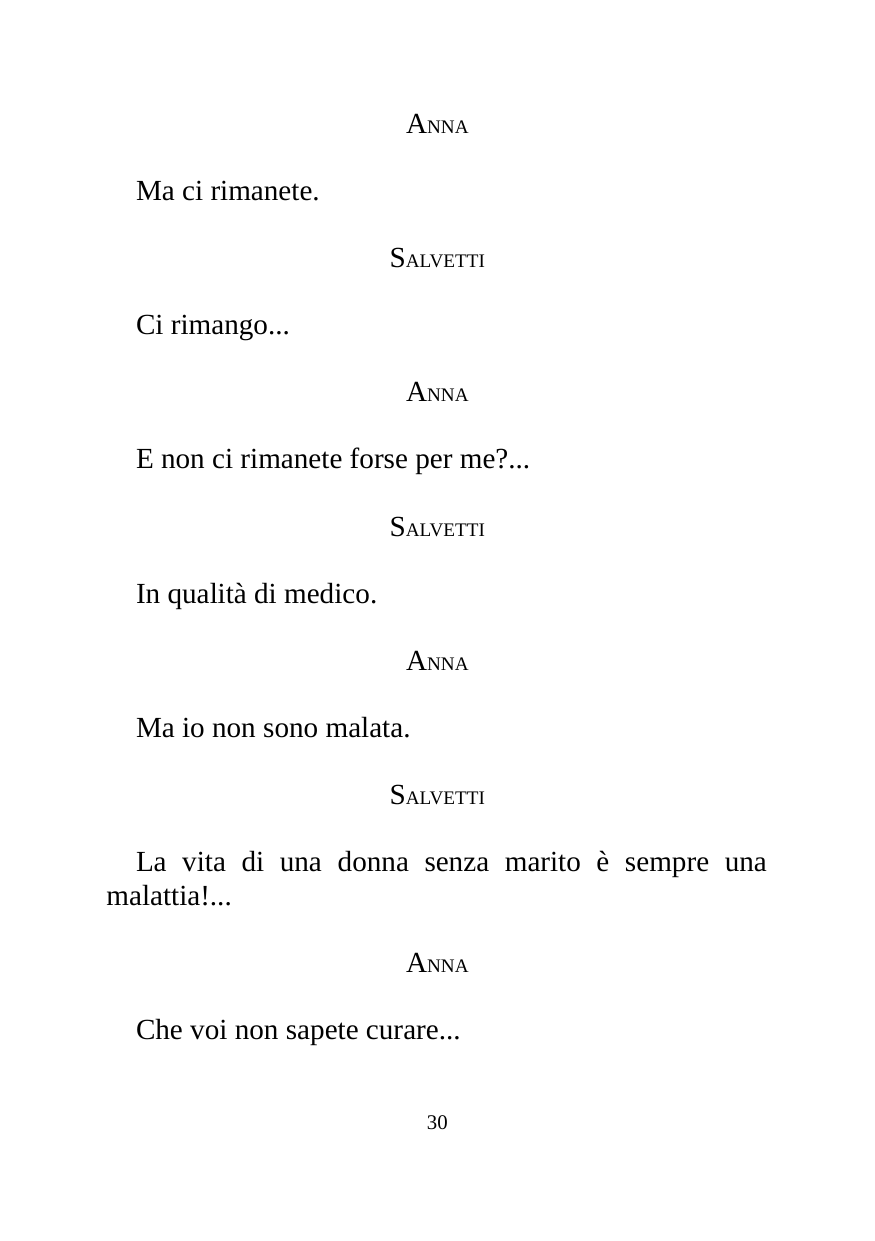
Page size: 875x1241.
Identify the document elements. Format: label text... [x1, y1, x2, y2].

text Anna [106, 374, 768, 408]
text Anna [106, 106, 768, 140]
text Ci rimango... [106, 307, 768, 341]
text Salvetti [106, 509, 768, 542]
text E non ci rimanete forse per me?... [106, 442, 768, 475]
text Ma ci rimanete. [106, 173, 768, 207]
text In qualità di medico. [106, 576, 768, 609]
text Anna [106, 643, 768, 676]
text Salvetti [106, 240, 768, 274]
text Ma io non sono malata. [106, 710, 768, 743]
text Anna [106, 945, 768, 978]
text Che voi non sapete curare... [106, 1012, 768, 1045]
text Salvetti [106, 777, 768, 811]
text La vita di una donna senza marito è sempre una malattia!... [106, 844, 768, 911]
